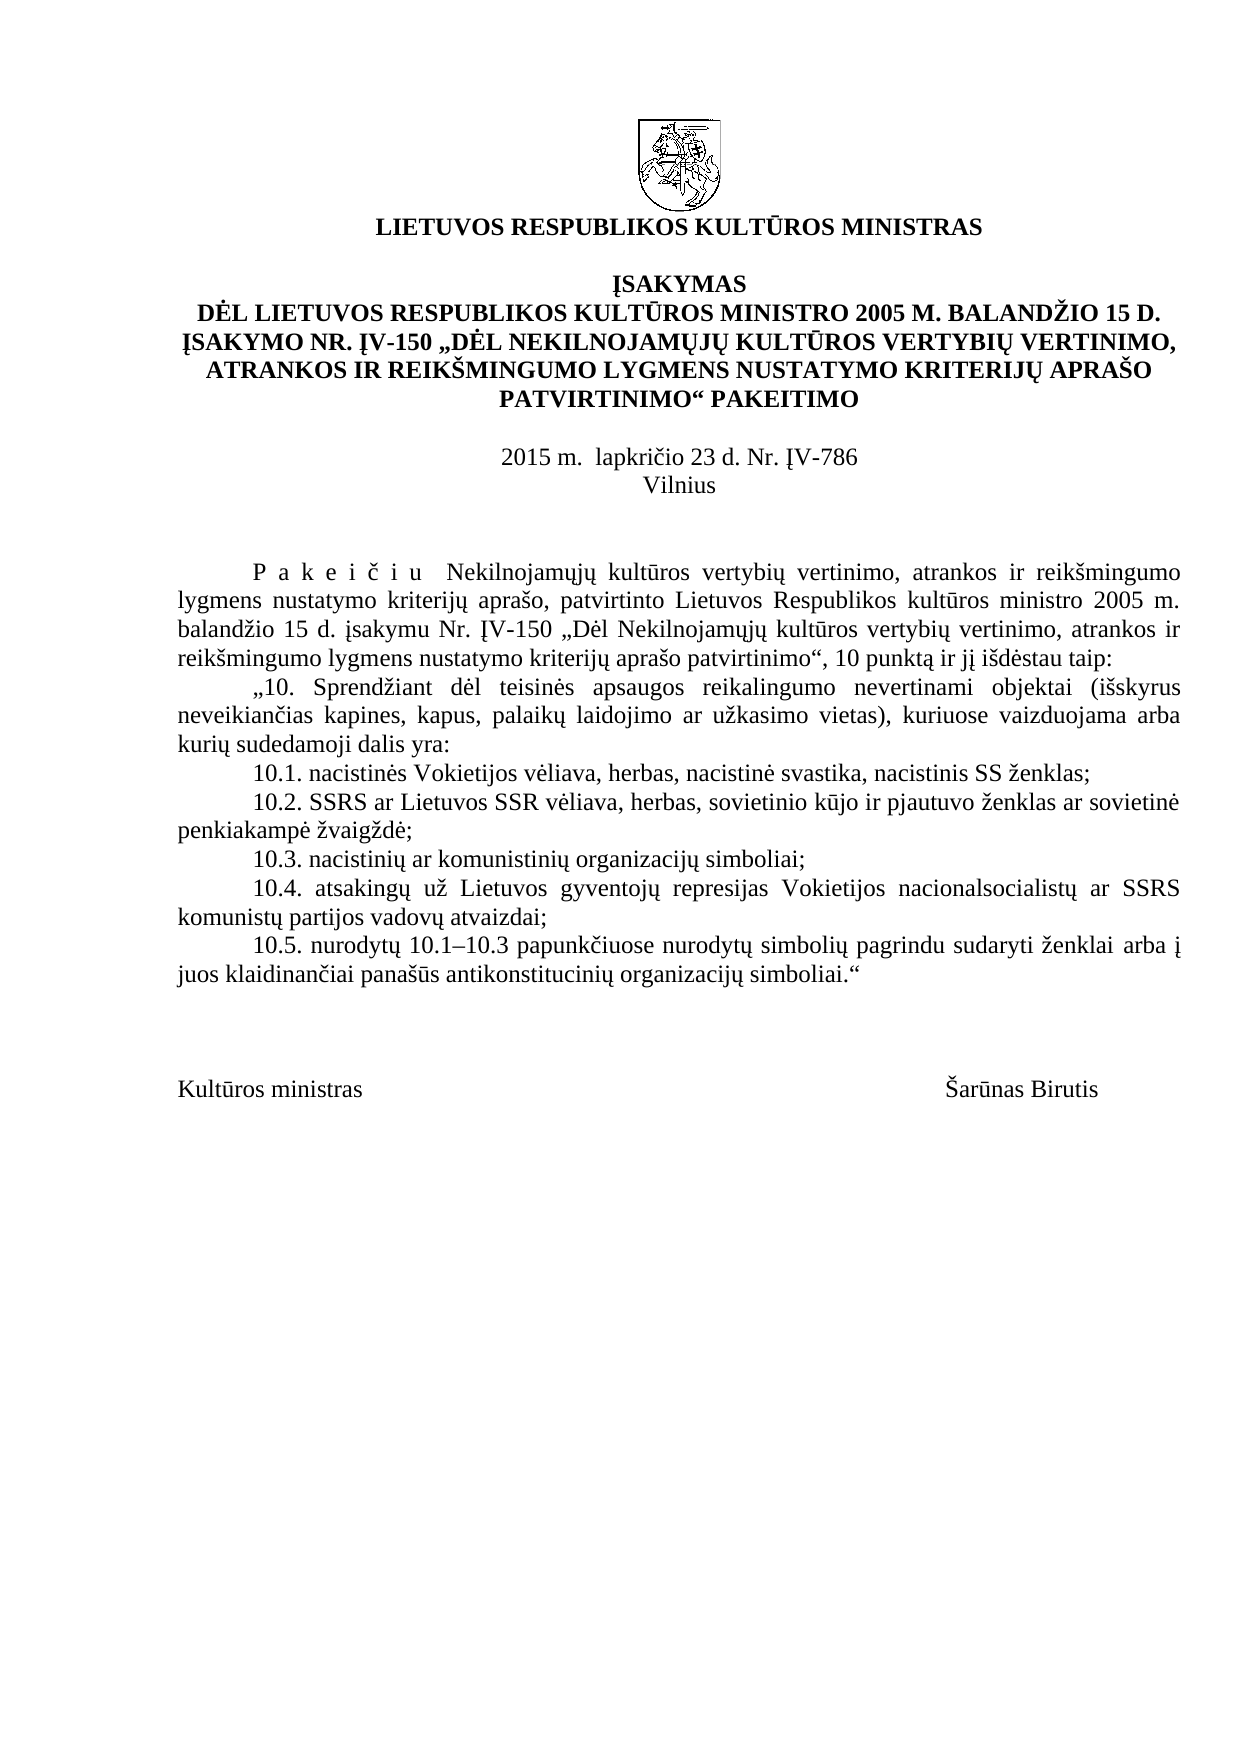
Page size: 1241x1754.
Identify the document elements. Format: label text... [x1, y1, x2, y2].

text LIETUVOS RESPUBLIKOS KULTŪROS MINISTRAS [177, 212, 1181, 240]
text 10.5. nurodytų 10.1–10.3 papunkčiuose nurodytų simbolių pagrindu sudaryti ženklai arba į juos klaidinančiai panašūs antikonstitucinių organizacijų simboliai.“ [177, 930, 1181, 988]
text 2015 m. lapkričio 23 d. Nr. ĮV-786 [177, 442, 1181, 470]
text Vilnius [177, 470, 1181, 499]
text DĖL LIETUVOS RESPUBLIKOS KULTŪROS MINISTRO 2005 M. BALANDŽIO 15 D. ĮSAKYMO NR. ĮV-150 „DĖL NEKILNOJAMŲJŲ KULTŪROS VERTYBIŲ VERTINIMO, ATRANKOS IR REIKŠMINGUMO LYGMENS NUSTATYMO KRITERIJŲ APRAŠO PATVIRTINIMO“ PAKEITIMO [177, 298, 1181, 413]
text 10.2. SSRS ar Lietuvos SSR vėliava, herbas, sovietinio kūjo ir pjautuvo ženklas ar sovietinė penkiakampė žvaigždė; [177, 787, 1181, 844]
text 10.4. atsakingų už Lietuvos gyventojų represijas Vokietijos nacionalsocialistų ar SSRS komunistų partijos vadovų atvaizdai; [177, 873, 1181, 930]
text ĮSAKYMAS [177, 269, 1181, 298]
text P a k e i č i u Nekilnojamųjų kultūros vertybių vertinimo, atrankos ir reikšmingumo lygmens nustatymo kriterijų aprašo, patvirtinto Lietuvos Respublikos kultūros ministro 2005 m. balandžio 15 d. įsakymu Nr. ĮV-150 „Dėl Nekilnojamųjų kultūros vertybių vertinimo, atrankos ir reikšmingumo lygmens nustatymo kriterijų aprašo patvirtinimo“, 10 punktą ir jį išdėstau taip: [177, 557, 1181, 672]
text 10.1. nacistinės Vokietijos vėliava, herbas, nacistinė svastika, nacistinis SS ženklas; [177, 758, 1181, 787]
text Kultūros ministras Šarūnas Birutis [177, 1074, 1181, 1103]
text 10.3. nacistinių ar komunistinių organizacijų simboliai; [177, 844, 1181, 873]
text „10. Sprendžiant dėl teisinės apsaugos reikalingumo nevertinami objektai (išskyrus neveikiančias kapines, kapus, palaikų laidojimo ar užkasimo vietas), kuriuose vaizduojama arba kurių sudedamoji dalis yra: [177, 672, 1181, 758]
